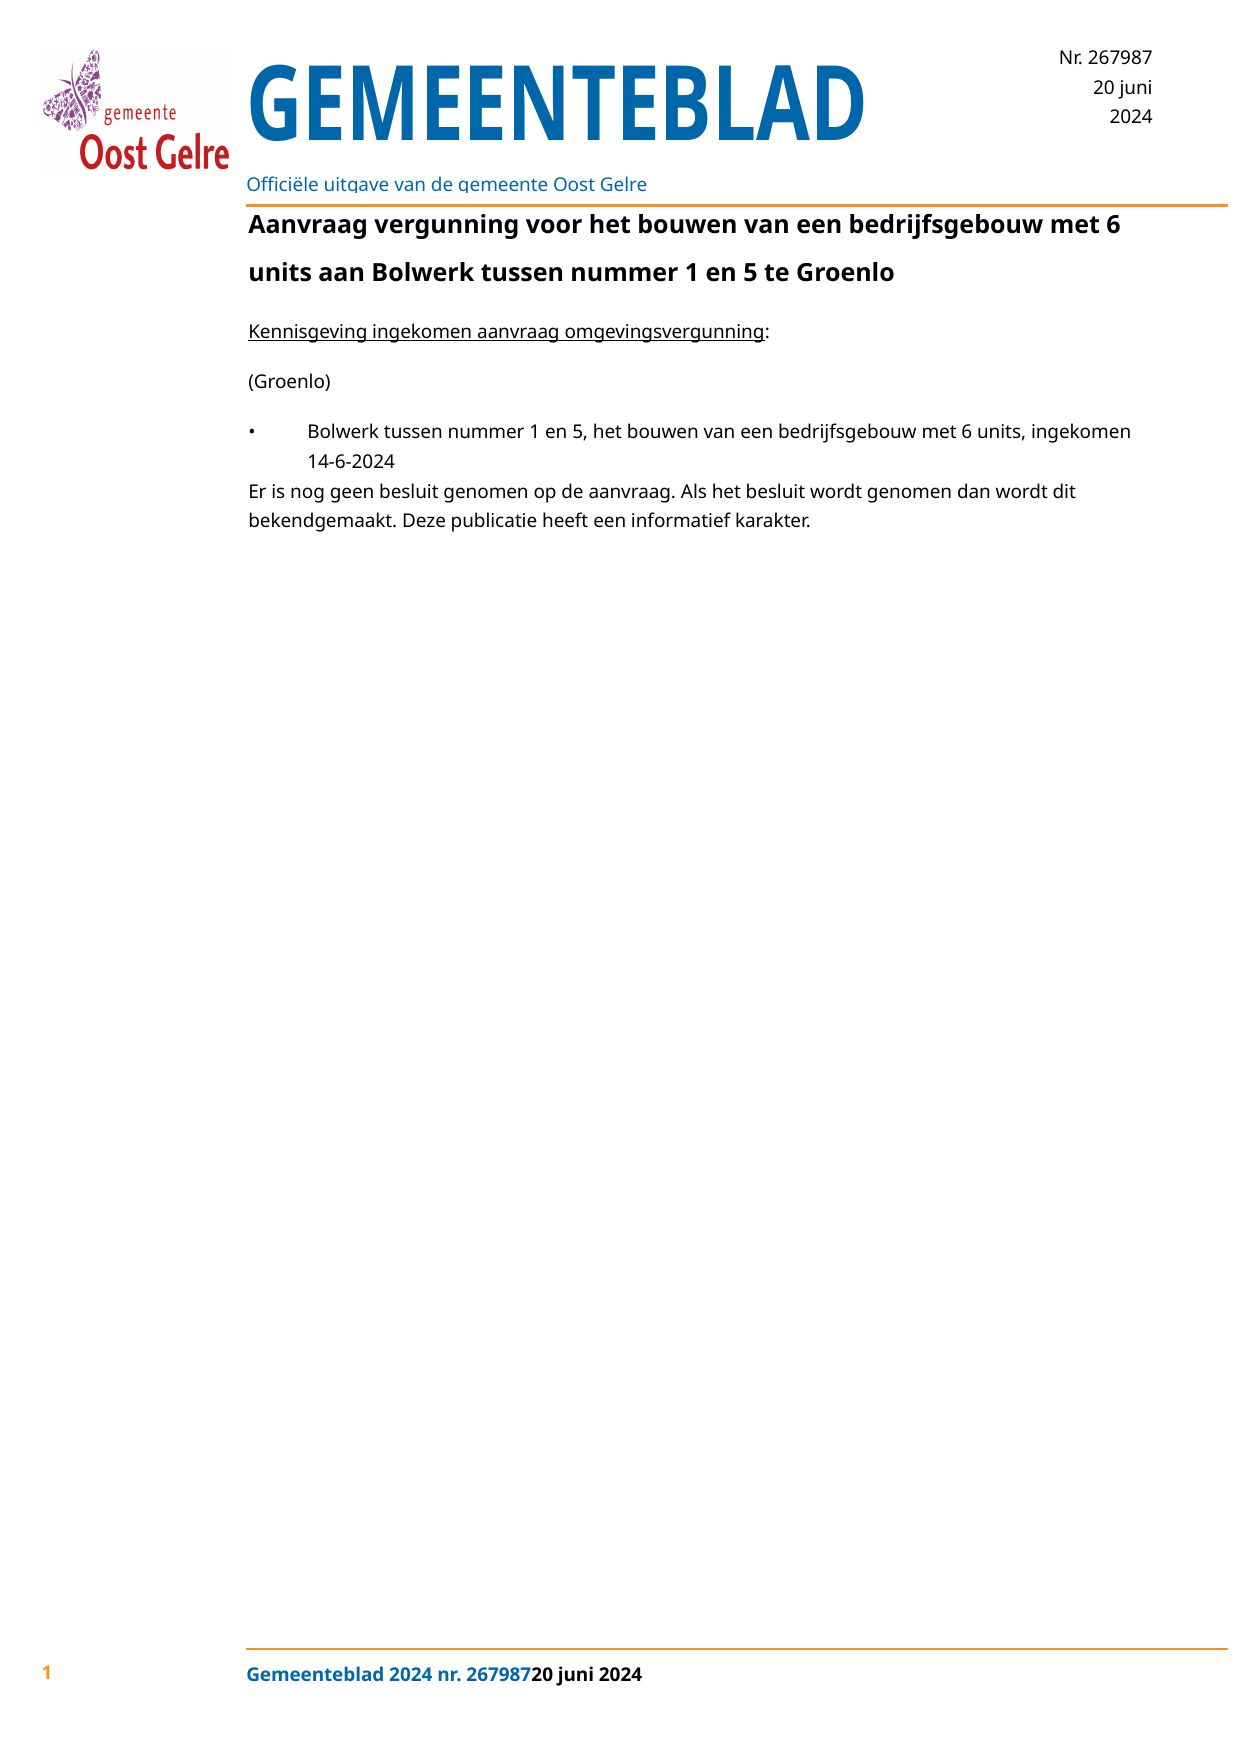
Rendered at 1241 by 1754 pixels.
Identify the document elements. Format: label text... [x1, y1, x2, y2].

text (Groenlo) [248, 368, 1152, 394]
text Kennisgeving ingekomen aanvraag omgevingsvergunning: [248, 318, 1152, 344]
list Bolwerk tussen nummer 1 en 5, het bouwen van een bedrijfsgebouw met 6 units, ingekomen 14-6-2024 [248, 419, 1152, 474]
picture [41, 47, 231, 172]
text Er is nog geen besluit genomen op de aanvraag. Als het besluit wordt genomen dan wordt dit bekendgemaakt. Deze publicatie heeft een informatief karakter. [248, 478, 1152, 533]
text Aanvraag vergunning voor het bouwen van een bedrijfsgebouw met 6 units aan Bolwerk tussen nummer 1 en 5 te Groenlo [248, 207, 1152, 288]
